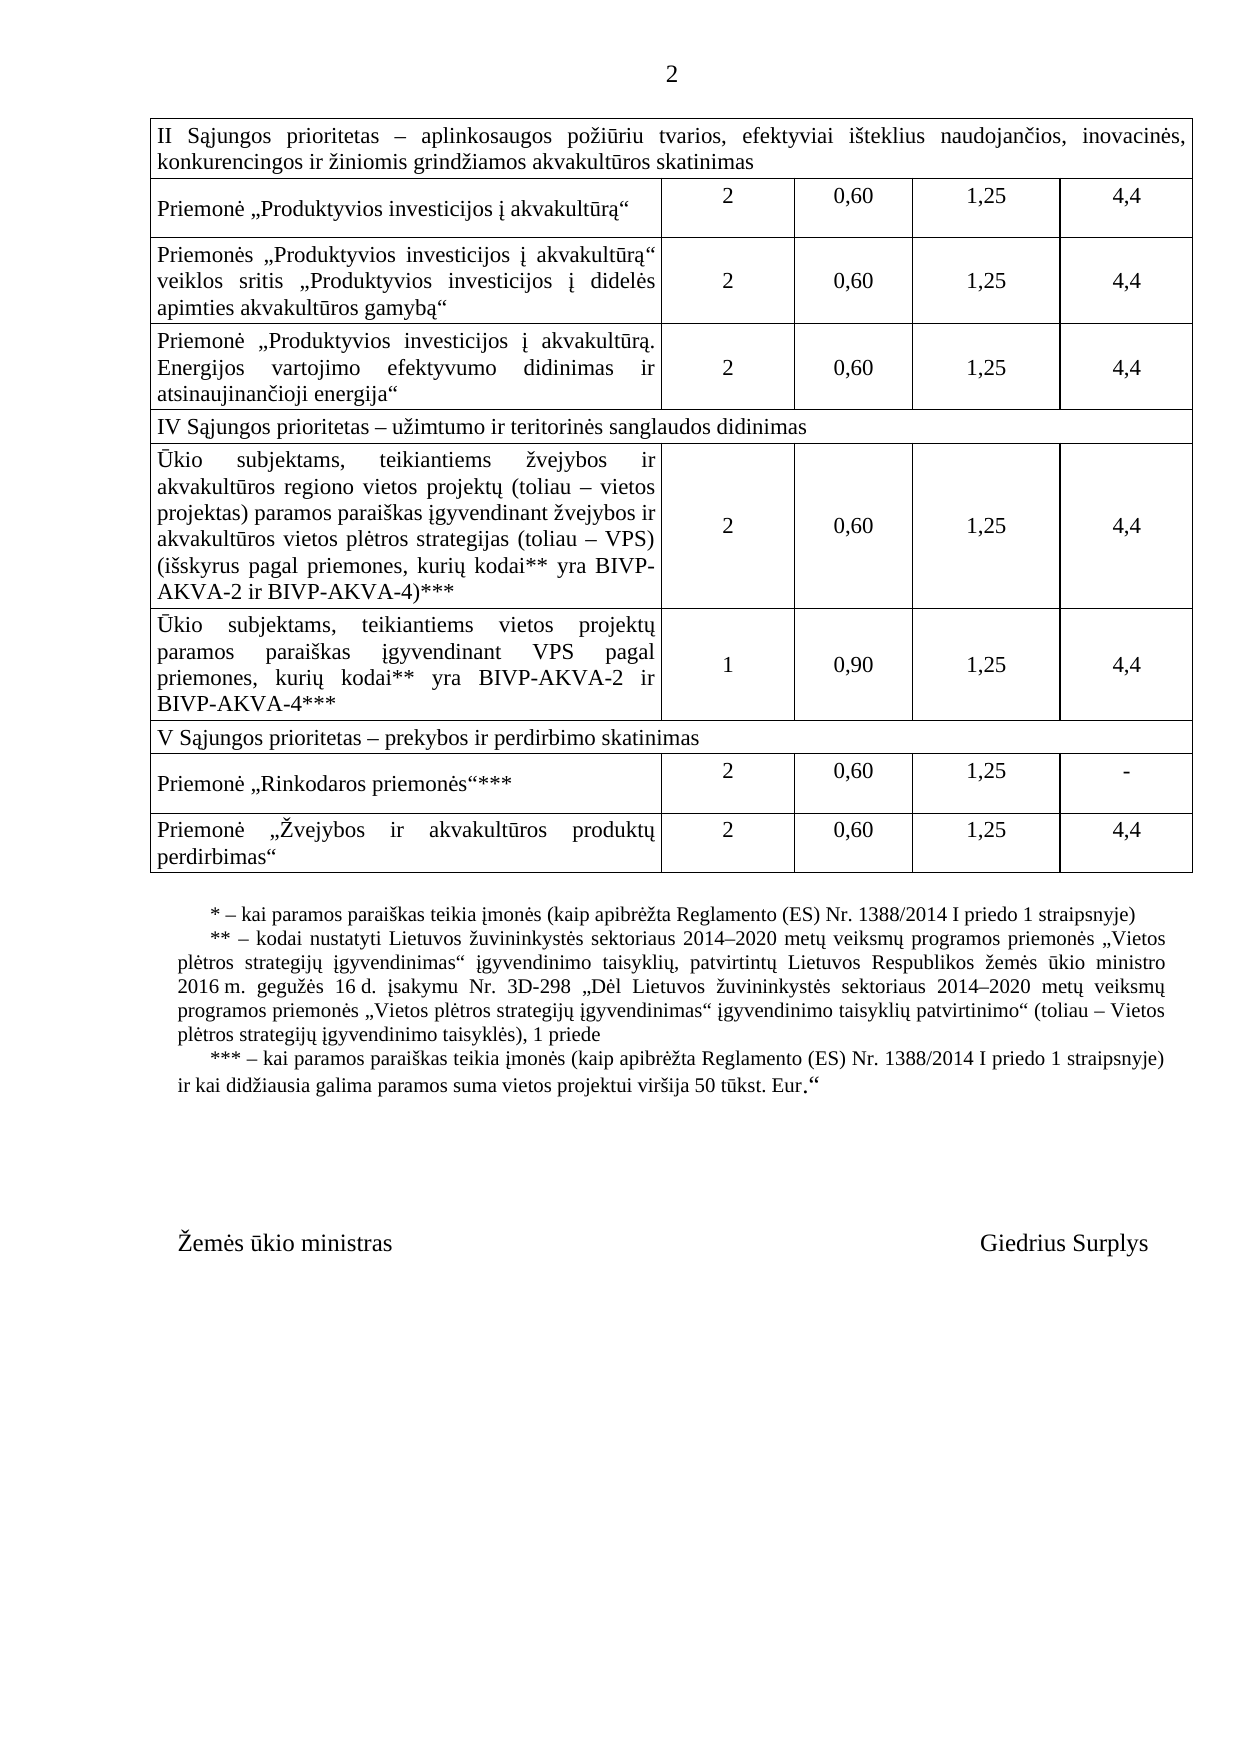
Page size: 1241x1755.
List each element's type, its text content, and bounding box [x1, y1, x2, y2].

table_cell - [1061, 754, 1192, 812]
table_cell Ūkio subjektams, teikiantiems vietos projektų paramos paraiškas įgyvendinant VPS pagal priemones, kurių kodai** yra BIVP-AKVA-2 ir BIVP-AKVA-4*** [151, 609, 661, 720]
table_cell 2 [662, 444, 794, 607]
table_cell 0,90 [795, 609, 912, 720]
table_cell 0,60 [795, 814, 912, 872]
table_cell V Sąjungos prioritetas – prekybos ir perdirbimo skatinimas [151, 721, 1192, 753]
table_cell 1,25 [913, 609, 1059, 720]
table_cell 0,60 [795, 754, 912, 812]
table_cell 4,4 [1061, 444, 1192, 607]
table_cell 2 [662, 814, 794, 872]
table_cell 4,4 [1061, 324, 1192, 409]
table_cell 0,60 [795, 238, 912, 323]
text * – kai paramos paraiškas teikia įmonės (kaip apibrėžta Reglamento (ES) Nr. 1388/2014 I priedo 1 straipsnyje) [177, 902, 1167, 926]
table_cell Priemonė „Žvejybos ir akvakultūros produktų perdirbimas“ [151, 814, 661, 872]
table_cell 2 [662, 754, 794, 812]
text Žemės ūkio ministras Giedrius Surplys [177, 1228, 1167, 1257]
table_cell 1,25 [913, 179, 1059, 237]
table_cell 2 [662, 179, 794, 237]
table_cell 1 [662, 609, 794, 720]
table_cell IV Sąjungos prioritetas – užimtumo ir teritorinės sanglaudos didinimas [151, 410, 1192, 442]
table_cell II Sąjungos prioritetas – aplinkosaugos požiūriu tvarios, efektyviai išteklius naudojančios, inovacinės, konkurencingos ir žiniomis grindžiamos akvakultūros skatinimas [151, 119, 1192, 178]
table_cell 0,60 [795, 444, 912, 607]
table_cell Priemonė „Produktyvios investicijos į akvakultūrą. Energijos vartojimo efektyvumo didinimas ir atsinaujinančioji energija“ [151, 324, 661, 409]
table_cell 1,25 [913, 324, 1059, 409]
table_cell 0,60 [795, 179, 912, 237]
table_cell Ūkio subjektams, teikiantiems žvejybos ir akvakultūros regiono vietos projektų (toliau – vietos projektas) paramos paraiškas įgyvendinant žvejybos ir akvakultūros vietos plėtros strategijas (toliau – VPS) (išskyrus pagal priemones, kurių kodai** yra BIVP-AKVA-2 ir BIVP-AKVA-4)*** [151, 444, 661, 607]
text *** – kai paramos paraiškas teikia įmonės (kaip apibrėžta Reglamento (ES) Nr. 1388/2014 I priedo 1 straipsnyje) ir kai didžiausia galima paramos suma vietos projektui viršija 50 tūkst. Eur.“ [177, 1046, 1167, 1099]
table_cell 1,25 [913, 238, 1059, 323]
table_cell 4,4 [1061, 814, 1192, 872]
table_cell Priemonės „Produktyvios investicijos į akvakultūrą“ veiklos sritis „Produktyvios investicijos į didelės apimties akvakultūros gamybą“ [151, 238, 661, 323]
table_cell 1,25 [913, 444, 1059, 607]
table_cell Priemonė „Produktyvios investicijos į akvakultūrą“ [151, 179, 661, 237]
table_cell 4,4 [1061, 179, 1192, 237]
table_cell 2 [662, 324, 794, 409]
table_cell 1,25 [913, 754, 1059, 812]
table_cell 0,60 [795, 324, 912, 409]
table_cell 2 [662, 238, 794, 323]
table_cell 4,4 [1061, 238, 1192, 323]
text ** – kodai nustatyti Lietuvos žuvininkystės sektoriaus 2014–2020 metų veiksmų programos priemonės „Vietos plėtros strategijų įgyvendinimas“ įgyvendinimo taisyklių, patvirtintų Lietuvos Respublikos žemės ūkio ministro 2016 m. gegužės 16 d. įsakymu Nr. 3D-298 „Dėl Lietuvos žuvininkystės sektoriaus 2014–2020 metų veiksmų programos priemonės „Vietos plėtros strategijų įgyvendinimas“ įgyvendinimo taisyklių patvirtinimo“ (toliau – Vietos plėtros strategijų įgyvendinimo taisyklės), 1 priede [177, 926, 1167, 1046]
table_cell 1,25 [913, 814, 1059, 872]
table_cell 4,4 [1061, 609, 1192, 720]
table_cell Priemonė „Rinkodaros priemonės“*** [151, 754, 661, 812]
